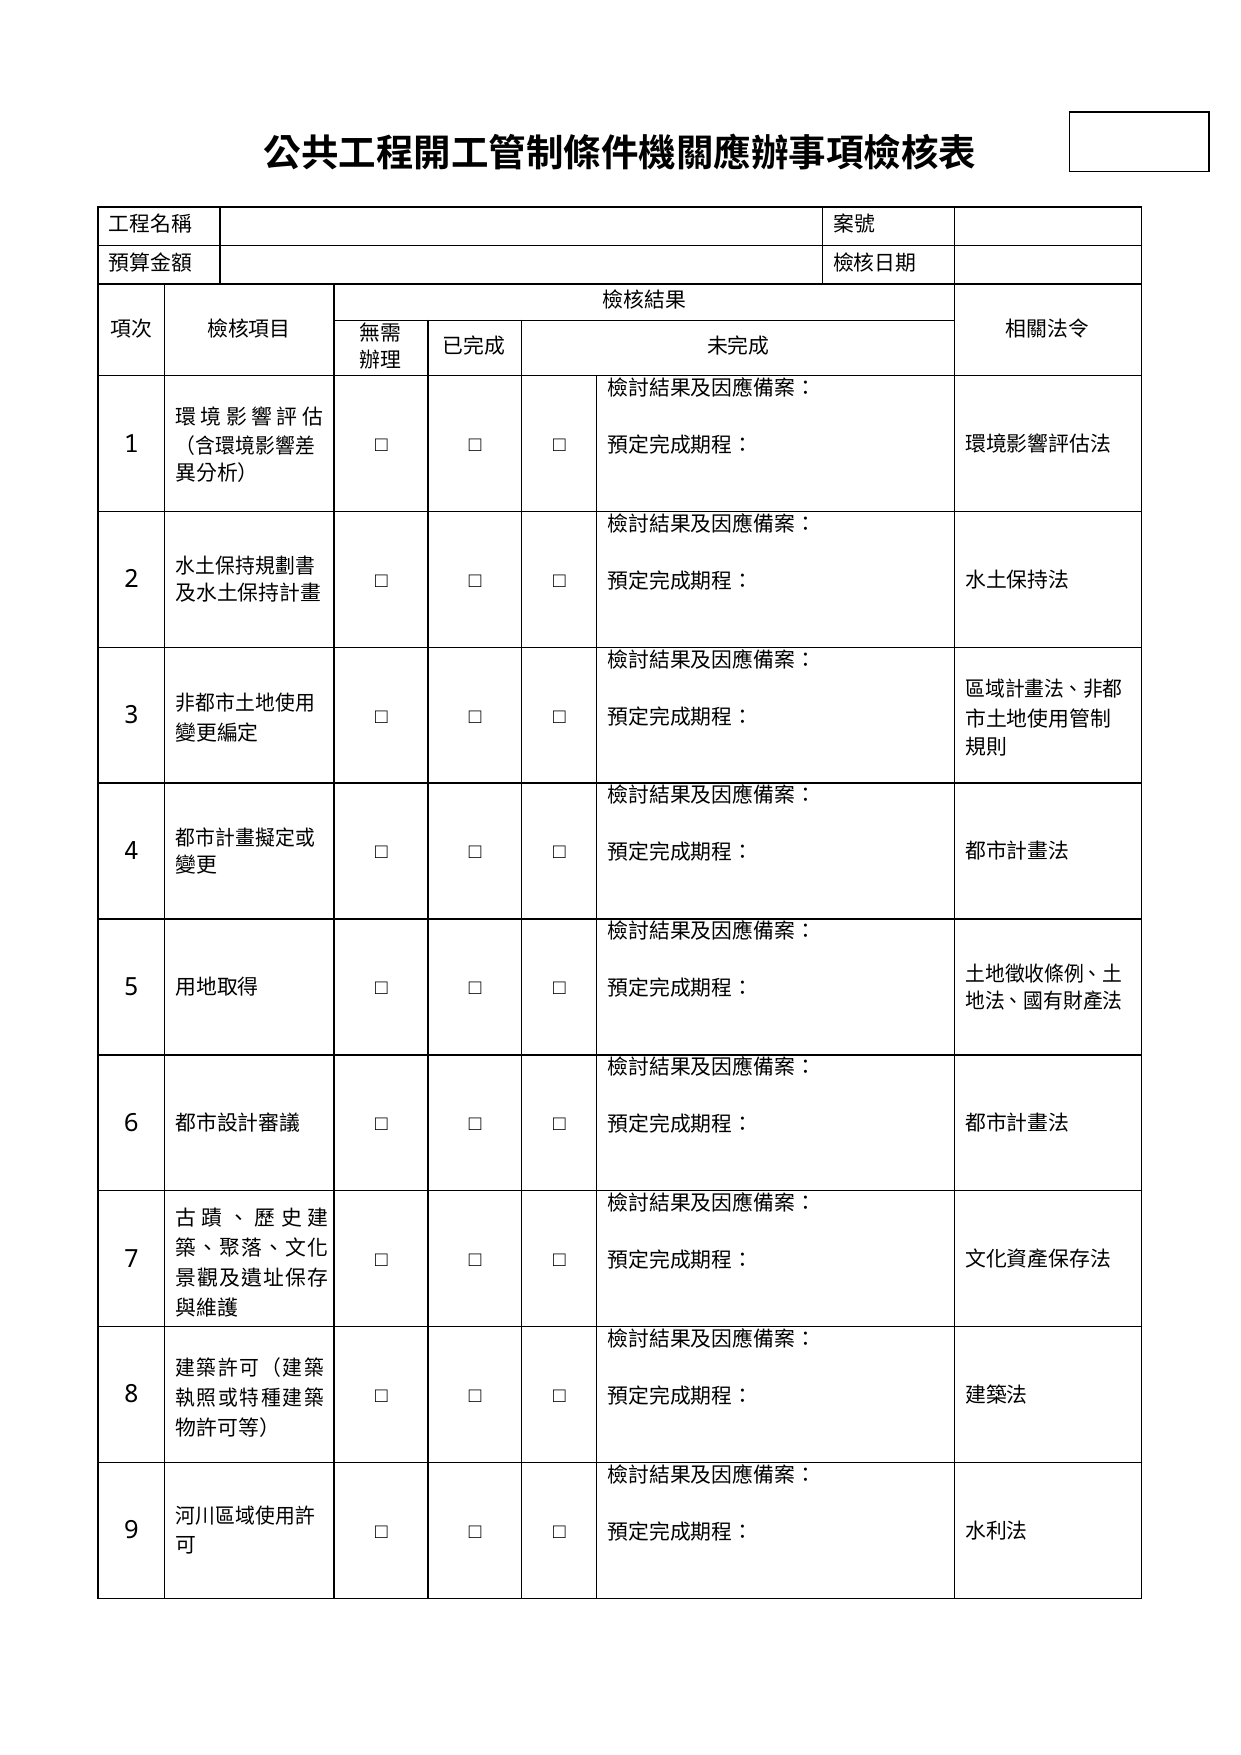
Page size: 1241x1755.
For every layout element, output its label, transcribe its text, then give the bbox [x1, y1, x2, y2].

table_cell 檢核日期 [823, 246, 954, 283]
table_cell □ [335, 920, 427, 1054]
table_cell 檢討結果及因應備案： 預定完成期程： [597, 1463, 954, 1597]
table_cell 未完成 [522, 321, 954, 375]
table_cell □ [429, 1191, 521, 1326]
table_header [221, 208, 822, 245]
table_cell □ [335, 1327, 427, 1462]
table_cell 土地徵收條例、土 地法、國有財產法 [955, 920, 1141, 1054]
table_cell 預算金額 [99, 246, 219, 283]
table_cell 水土保持法 [955, 512, 1141, 647]
table_cell 已完成 [429, 321, 521, 375]
table_cell □ [335, 1463, 427, 1597]
table_cell 都市計畫法 [955, 784, 1141, 918]
table_cell □ [335, 1056, 427, 1190]
table_cell 項次 [99, 285, 164, 375]
table_cell 檢討結果及因應備案： 預定完成期程： [597, 1056, 954, 1190]
table_cell 非都市土地使用 變更編定 [165, 648, 333, 782]
table_cell 9 [99, 1463, 164, 1597]
table_cell 都市設計審議 [165, 1056, 333, 1190]
table_cell 水土保持規劃書 及水土保持計畫 [165, 512, 333, 647]
table_cell 檢討結果及因應備案： 預定完成期程： [597, 648, 954, 782]
table_cell 6 [99, 1056, 164, 1190]
table_cell 環境影響評估 （含環境影響差 異分析） [165, 376, 333, 511]
table_cell 建築法 [955, 1327, 1141, 1462]
table_cell □ [335, 648, 427, 782]
table_cell 檢討結果及因應備案： 預定完成期程： [597, 512, 954, 647]
table_cell 檢討結果及因應備案： 預定完成期程： [597, 1191, 954, 1326]
table_cell □ [522, 648, 596, 782]
table_cell 古蹟、歷史建 築、聚落、文化 景觀及遺址保存 與維護 [165, 1191, 333, 1326]
table_cell 7 [99, 1191, 164, 1326]
table_cell □ [522, 1327, 596, 1462]
table_cell 檢核結果 [335, 285, 954, 319]
table_header 工程名稱 [99, 208, 219, 245]
table_cell □ [522, 1056, 596, 1190]
table_cell □ [335, 1191, 427, 1326]
table_cell 2 [99, 512, 164, 647]
table_cell □ [522, 1191, 596, 1326]
table_cell 用地取得 [165, 920, 333, 1054]
table_cell 檢討結果及因應備案： 預定完成期程： [597, 784, 954, 918]
table_cell 4 [99, 784, 164, 918]
table_cell □ [429, 648, 521, 782]
table_header 案號 [823, 208, 954, 245]
table_cell □ [522, 512, 596, 647]
table_cell □ [522, 376, 596, 511]
table_cell 都市計畫法 [955, 1056, 1141, 1190]
table_cell □ [522, 920, 596, 1054]
table_cell 1 [99, 376, 164, 511]
table_cell 環境影響評估法 [955, 376, 1141, 511]
table_cell 河川區域使用許 可 [165, 1463, 333, 1597]
table_cell 建築許可（建築 執照或特種建築 物許可等） [165, 1327, 333, 1462]
text 公共工程開工管制條件機關應辦事項檢核表 [263, 123, 1222, 177]
table_cell [955, 246, 1141, 283]
table_cell 3 [99, 648, 164, 782]
table_cell 都市計畫擬定或 變更 [165, 784, 333, 918]
table_cell 檢討結果及因應備案： 預定完成期程： [597, 376, 954, 511]
table_cell 檢討結果及因應備案： 預定完成期程： [597, 920, 954, 1054]
table_cell □ [429, 376, 521, 511]
table_cell 相關法令 [955, 285, 1141, 375]
table_cell 水利法 [955, 1463, 1141, 1597]
table_cell 文化資產保存法 [955, 1191, 1141, 1326]
table_cell □ [429, 1056, 521, 1190]
table_cell [221, 246, 822, 283]
table_header [955, 208, 1141, 245]
table_cell 檢核項目 [165, 285, 333, 375]
table_cell □ [335, 512, 427, 647]
table_cell □ [522, 784, 596, 918]
table_cell □ [429, 1463, 521, 1597]
table_cell □ [429, 1327, 521, 1462]
table_cell 區域計畫法、非都 市土地使用管制 規則 [955, 648, 1141, 782]
table_cell □ [335, 376, 427, 511]
table_cell 5 [99, 920, 164, 1054]
table_cell 無需 辦理 [335, 321, 427, 375]
table_cell □ [522, 1463, 596, 1597]
table_cell □ [429, 784, 521, 918]
table_cell □ [429, 512, 521, 647]
table_cell □ [429, 920, 521, 1054]
table_cell 檢討結果及因應備案： 預定完成期程： [597, 1327, 954, 1462]
table_cell 8 [99, 1327, 164, 1462]
table_cell □ [335, 784, 427, 918]
